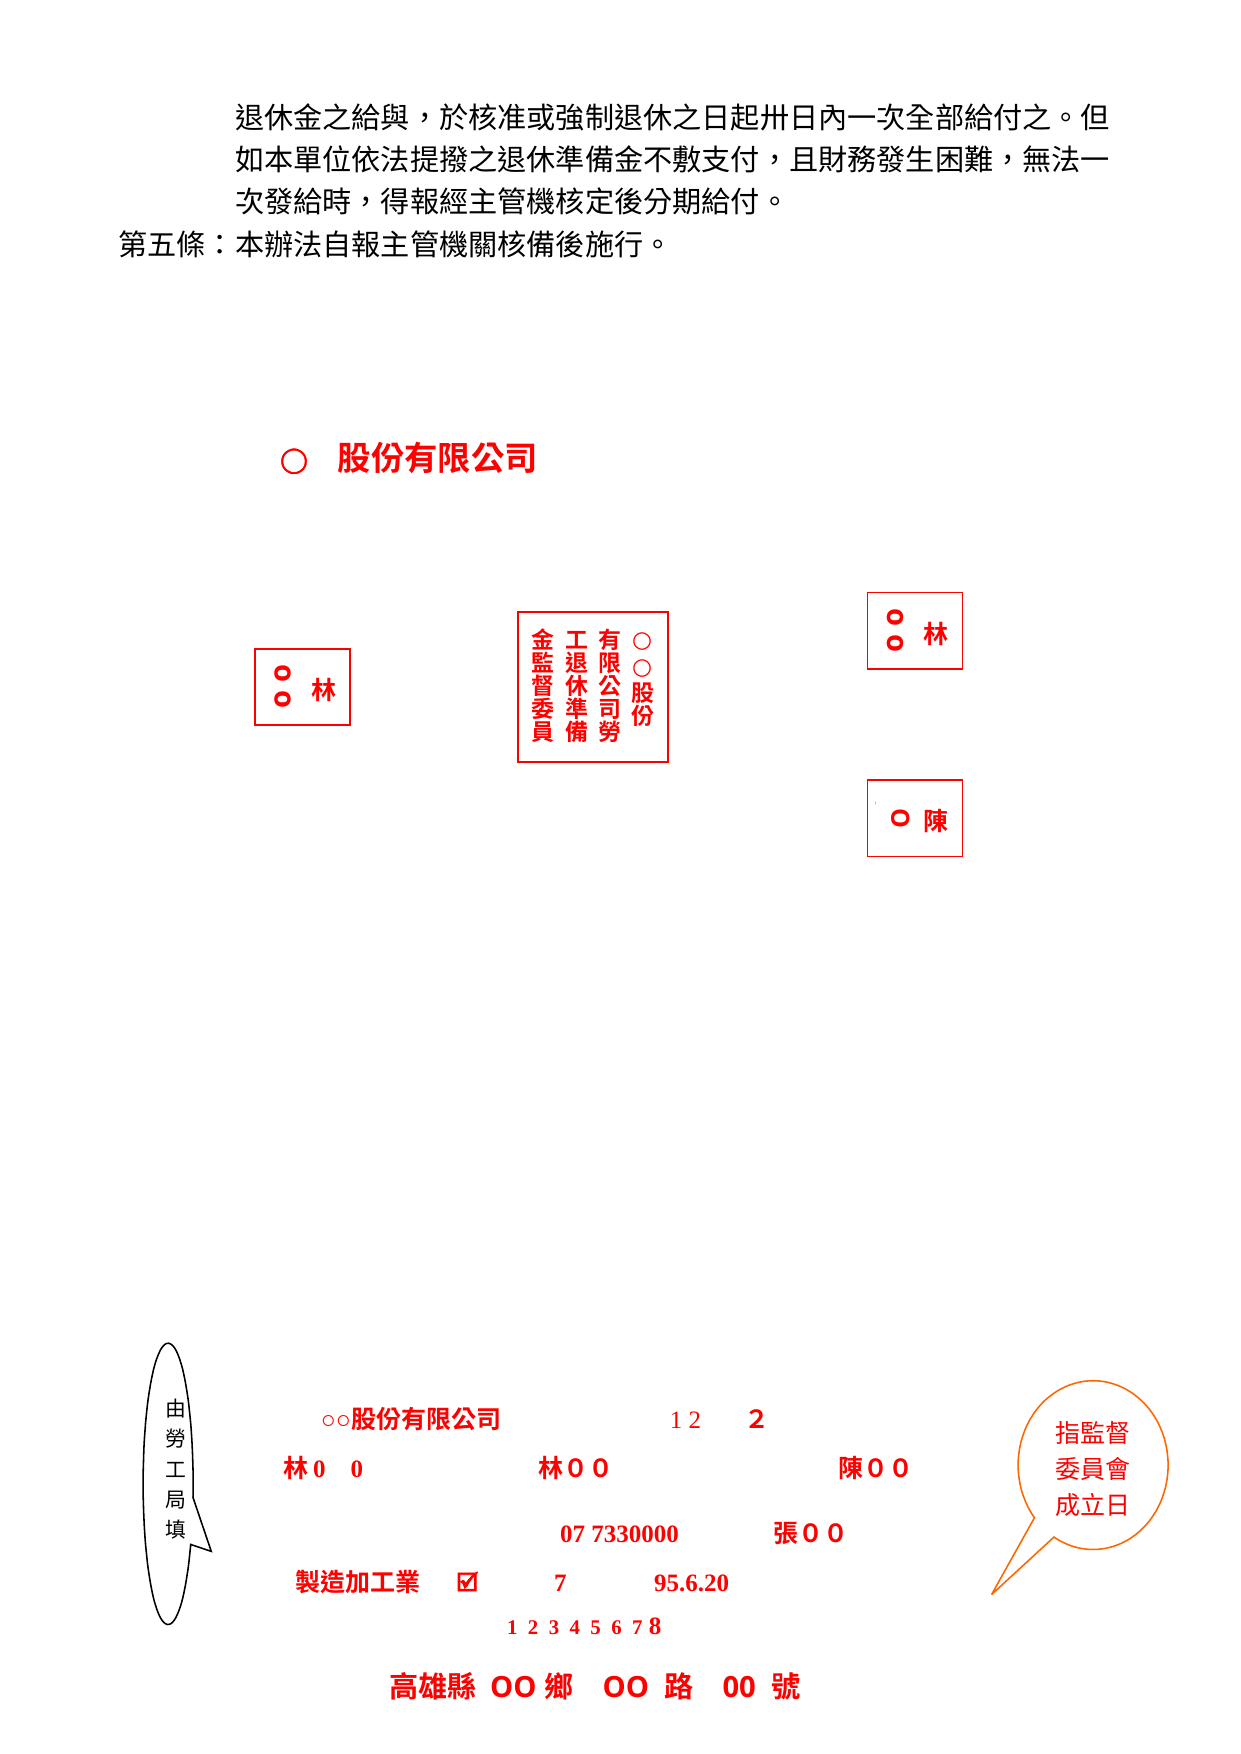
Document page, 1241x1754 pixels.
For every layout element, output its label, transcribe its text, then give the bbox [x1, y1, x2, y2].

text 陳 [918, 796, 954, 841]
text 高雄縣 OO 鄉 OO 路 00 號 [245, 1663, 1015, 1706]
text ○○股份有限公司勞工退休準備金監督委員會 [527, 628, 659, 746]
text 退休金之給與，於核准或強制退休之日起卅日內一次全部給付之。但如本單位依法提撥之退休準備金不敷支付，且財務發生困難，無法一次發給時，得報經主管機核定後分期給付。 [118, 94, 1122, 221]
text 林 o o [878, 608, 954, 653]
text O 0 [876, 796, 918, 841]
text 07 7330000 張００ [245, 1513, 1015, 1549]
text ○○股份有限公司 1 2 ２ [245, 1399, 1015, 1436]
text ○○股份有限公司 [283, 450, 304, 472]
text ○○股份有限公司 [453, 458, 466, 473]
text ○○股份有限公司 [271, 432, 791, 473]
text 1 2 3 4 5 6 7 8 [245, 1611, 1015, 1639]
text 林 o o [266, 664, 342, 709]
text 第五條：本辦法自報主管機關核備後施行。 [118, 221, 1122, 264]
text 林0 0 林００ 陳００ [245, 1448, 1015, 1484]
text 製造加工業  7 95.6.20 [245, 1562, 1015, 1598]
text ○○股份有限公司 [384, 459, 396, 473]
